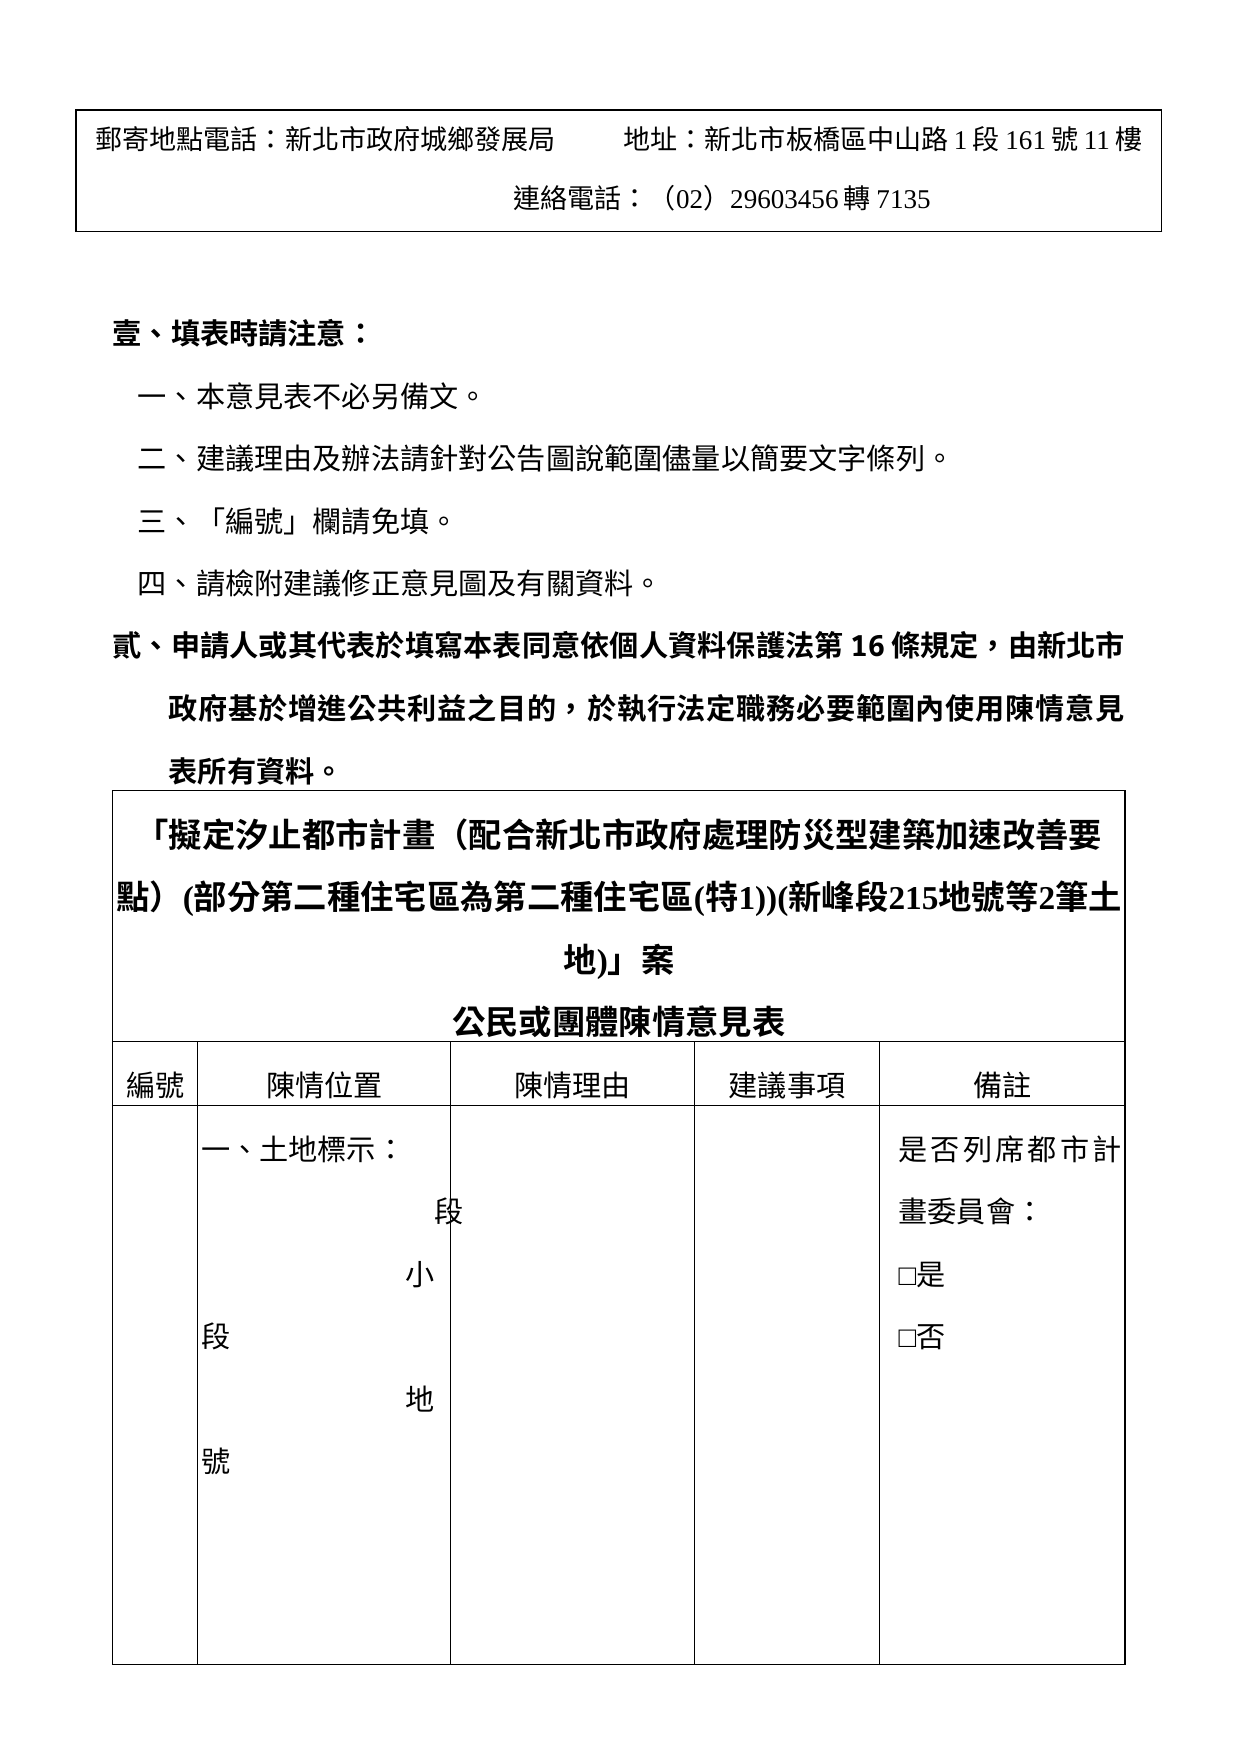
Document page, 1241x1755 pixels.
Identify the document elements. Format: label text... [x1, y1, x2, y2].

table_cell [451, 1106, 694, 1664]
table_cell 一、土地標示： 段 小段 地號 二、門牌： 路 段 街 弄 巷 號 [198, 1106, 450, 1664]
table_cell 建議事項 [695, 1042, 879, 1105]
text 二、建議理由及辦法請針對公告圖說範圍儘量以簡要文字條列。 [137, 415, 1125, 478]
text 郵寄地點電話：新北市政府城鄉發展局 地址：新北市板橋區中山路1段161號11樓 [92, 118, 1146, 157]
table_cell 是否列席都市計畫委員會： □是 □否 [880, 1106, 1124, 1664]
text 一、本意見表不必另備文。 [137, 353, 1125, 415]
text 貳、申請人或其代表於填寫本表同意依個人資料保護法第16條規定，由新北市政府基於增進公共利益之目的，於執行法定職務必要範圍內使用陳情意見表所有資料。 [112, 603, 1125, 790]
text 壹、填表時請注意： [112, 290, 1125, 353]
table_cell 備註 [880, 1042, 1124, 1105]
text 連絡電話：（02）29603456轉7135 [92, 177, 1146, 216]
table_cell 陳情位置 [198, 1042, 450, 1105]
table_cell 陳情理由 [451, 1042, 694, 1105]
table_cell 編號 [113, 1042, 197, 1105]
text 四、請檢附建議修正意見圖及有關資料。 [137, 540, 1125, 603]
table_cell [113, 1106, 197, 1664]
table_header 「擬定汐止都市計畫（配合新北市政府處理防災型建築加速改善要點）(部分第二種住宅區為第二種住宅區(特1))(新峰段215地號等2筆土地)」案 公民或團體陳情意見表 [113, 791, 1124, 1041]
text 三、「編號」欄請免填。 [137, 478, 1125, 540]
table_cell [695, 1106, 879, 1664]
